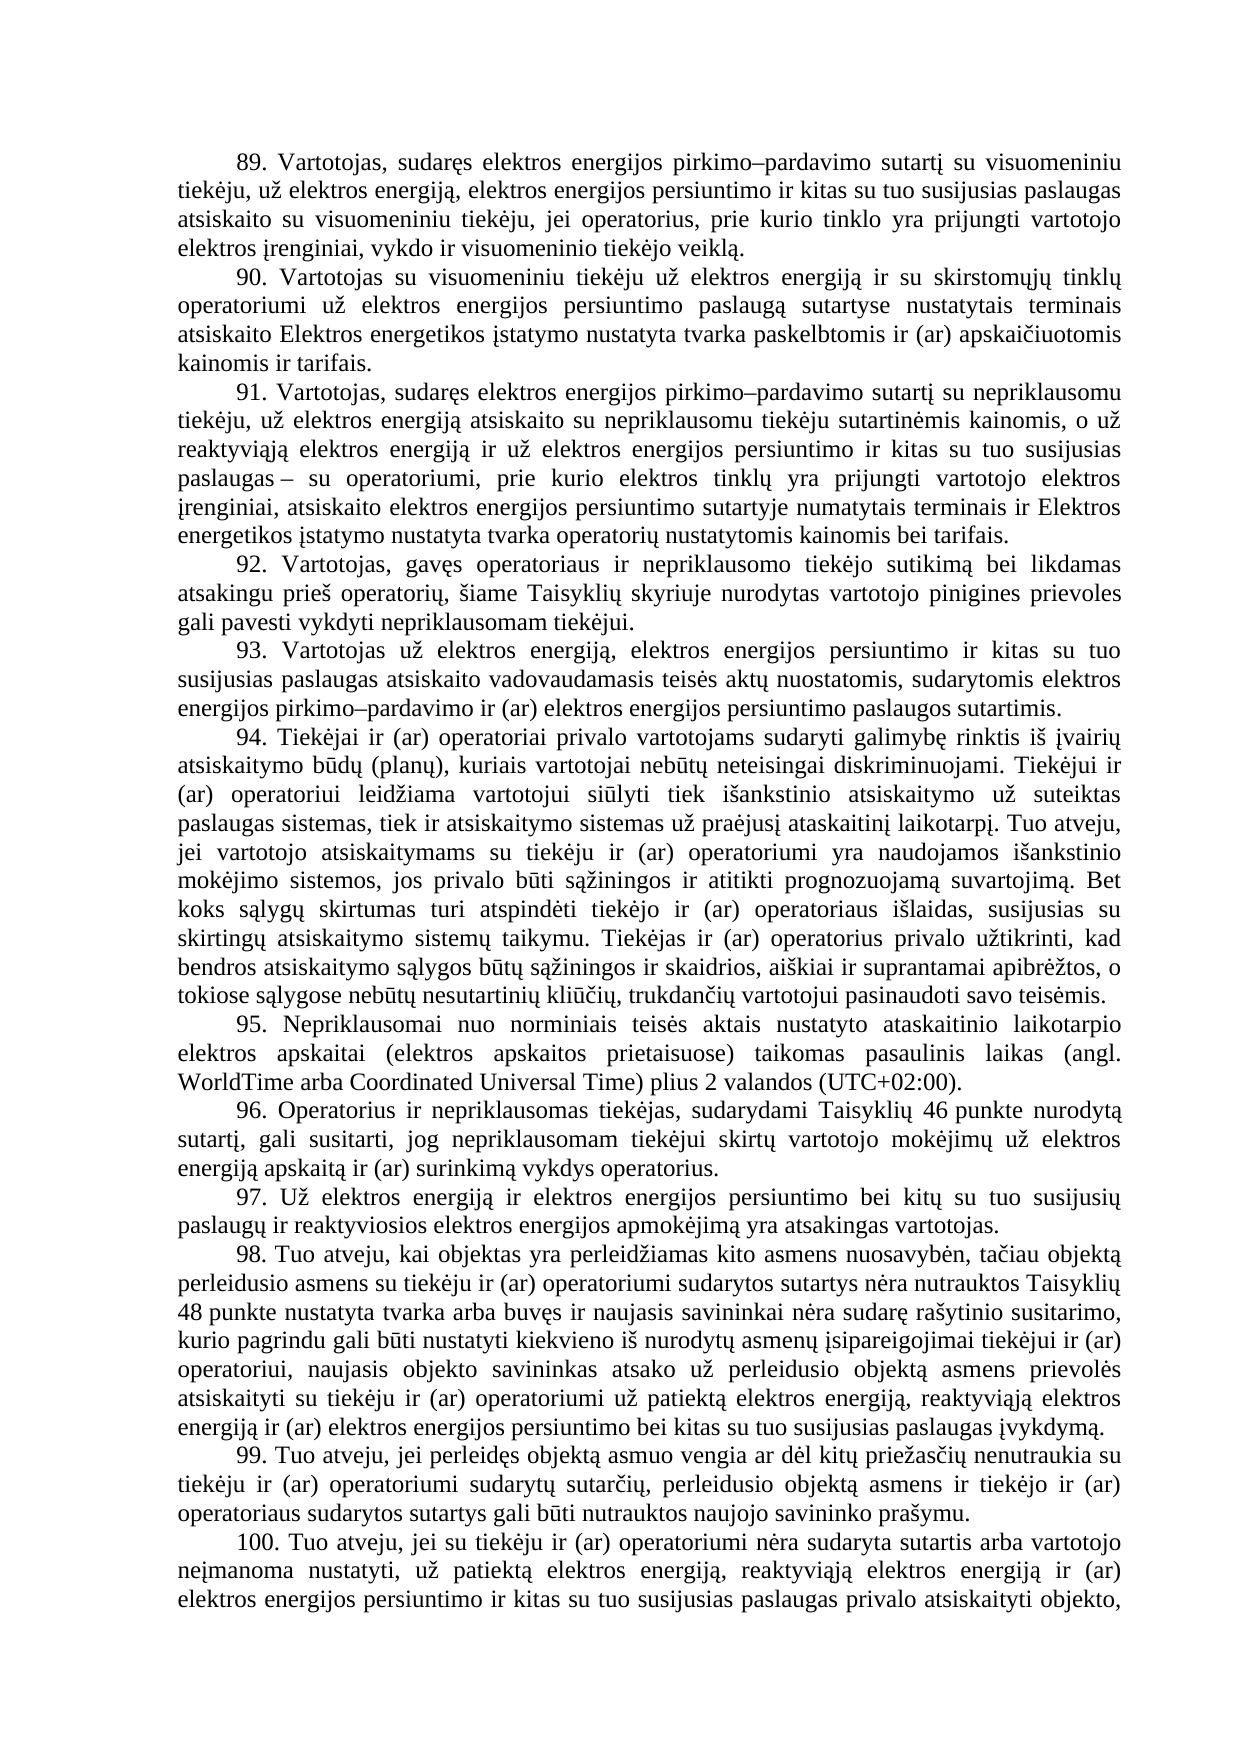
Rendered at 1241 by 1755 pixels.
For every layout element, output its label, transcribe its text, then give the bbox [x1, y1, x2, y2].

text 94. Tiekėjai ir (ar) operatoriai privalo vartotojams sudaryti galimybę rinktis iš įvairių atsiskaitymo būdų (planų), kuriais vartotojai nebūtų neteisingai diskriminuojami. Tiekėjui ir (ar) operatoriui leidžiama vartotojui siūlyti tiek išankstinio atsiskaitymo už suteiktas paslaugas sistemas, tiek ir atsiskaitymo sistemas už praėjusį ataskaitinį laikotarpį. Tuo atveju, jei vartotojo atsiskaitymams su tiekėju ir (ar) operatoriumi yra naudojamos išankstinio mokėjimo sistemos, jos privalo būti sąžiningos ir atitikti prognozuojamą suvartojimą. Bet koks sąlygų skirtumas turi atspindėti tiekėjo ir (ar) operatoriaus išlaidas, susijusias su skirtingų atsiskaitymo sistemų taikymu. Tiekėjas ir (ar) operatorius privalo užtikrinti, kad bendros atsiskaitymo sąlygos būtų sąžiningos ir skaidrios, aiškiai ir suprantamai apibrėžtos, o tokiose sąlygose nebūtų nesutartinių kliūčių, trukdančių vartotojui pasinaudoti savo teisėmis. [177, 722, 1122, 1009]
text 90. Vartotojas su visuomeniniu tiekėju už elektros energiją ir su skirstomųjų tinklų operatoriumi už elektros energijos persiuntimo paslaugą sutartyse nustatytais terminais atsiskaito Elektros energetikos įstatymo nustatyta tvarka paskelbtomis ir (ar) apskaičiuotomis kainomis ir tarifais. [177, 262, 1122, 377]
text 98. Tuo atveju, kai objektas yra perleidžiamas kito asmens nuosavybėn, tačiau objektą perleidusio asmens su tiekėju ir (ar) operatoriumi sudarytos sutartys nėra nutrauktos Taisyklių 48 punkte nustatyta tvarka arba buvęs ir naujasis savininkai nėra sudarę rašytinio susitarimo, kurio pagrindu gali būti nustatyti kiekvieno iš nurodytų asmenų įsipareigojimai tiekėjui ir (ar) operatoriui, naujasis objekto savininkas atsako už perleidusio objektą asmens prievolės atsiskaityti su tiekėju ir (ar) operatoriumi už patiektą elektros energiją, reaktyviąją elektros energiją ir (ar) elektros energijos persiuntimo bei kitas su tuo susijusias paslaugas įvykdymą. [177, 1239, 1122, 1441]
text 92. Vartotojas, gavęs operatoriaus ir nepriklausomo tiekėjo sutikimą bei likdamas atsakingu prieš operatorių, šiame Taisyklių skyriuje nurodytas vartotojo pinigines prievoles gali pavesti vykdyti nepriklausomam tiekėjui. [177, 549, 1122, 636]
text 97. Už elektros energiją ir elektros energijos persiuntimo bei kitų su tuo susijusių paslaugų ir reaktyviosios elektros energijos apmokėjimą yra atsakingas vartotojas. [177, 1182, 1122, 1239]
text 99. Tuo atveju, jei perleidęs objektą asmuo vengia ar dėl kitų priežasčių nenutraukia su tiekėju ir (ar) operatoriumi sudarytų sutarčių, perleidusio objektą asmens ir tiekėjo ir (ar) operatoriaus sudarytos sutartys gali būti nutrauktos naujojo savininko prašymu. [177, 1441, 1122, 1527]
text 96. Operatorius ir nepriklausomas tiekėjas, sudarydami Taisyklių 46 punkte nurodytą sutartį, gali susitarti, jog nepriklausomam tiekėjui skirtų vartotojo mokėjimų už elektros energiją apskaitą ir (ar) surinkimą vykdys operatorius. [177, 1096, 1122, 1182]
text 100. Tuo atveju, jei su tiekėju ir (ar) operatoriumi nėra sudaryta sutartis arba vartotojo neįmanoma nustatyti, už patiektą elektros energiją, reaktyviąją elektros energiją ir (ar) elektros energijos persiuntimo ir kitas su tuo susijusias paslaugas privalo atsiskaityti objekto, [177, 1527, 1122, 1613]
text 89. Vartotojas, sudaręs elektros energijos pirkimo–pardavimo sutartį su visuomeniniu tiekėju, už elektros energiją, elektros energijos persiuntimo ir kitas su tuo susijusias paslaugas atsiskaito su visuomeniniu tiekėju, jei operatorius, prie kurio tinklo yra prijungti vartotojo elektros įrenginiai, vykdo ir visuomeninio tiekėjo veiklą. [177, 147, 1122, 262]
text 91. Vartotojas, sudaręs elektros energijos pirkimo–pardavimo sutartį su nepriklausomu tiekėju, už elektros energiją atsiskaito su nepriklausomu tiekėju sutartinėmis kainomis, o už reaktyviąją elektros energiją ir už elektros energijos persiuntimo ir kitas su tuo susijusias paslaugas – su operatoriumi, prie kurio elektros tinklų yra prijungti vartotojo elektros įrenginiai, atsiskaito elektros energijos persiuntimo sutartyje numatytais terminais ir Elektros energetikos įstatymo nustatyta tvarka operatorių nustatytomis kainomis bei tarifais. [177, 377, 1122, 549]
text 93. Vartotojas už elektros energiją, elektros energijos persiuntimo ir kitas su tuo susijusias paslaugas atsiskaito vadovaudamasis teisės aktų nuostatomis, sudarytomis elektros energijos pirkimo–pardavimo ir (ar) elektros energijos persiuntimo paslaugos sutartimis. [177, 636, 1122, 722]
text 95. Nepriklausomai nuo norminiais teisės aktais nustatyto ataskaitinio laikotarpio elektros apskaitai (elektros apskaitos prietaisuose) taikomas pasaulinis laikas (angl. WorldTime arba Coordinated Universal Time) plius 2 valandos (UTC+02:00). [177, 1009, 1122, 1096]
